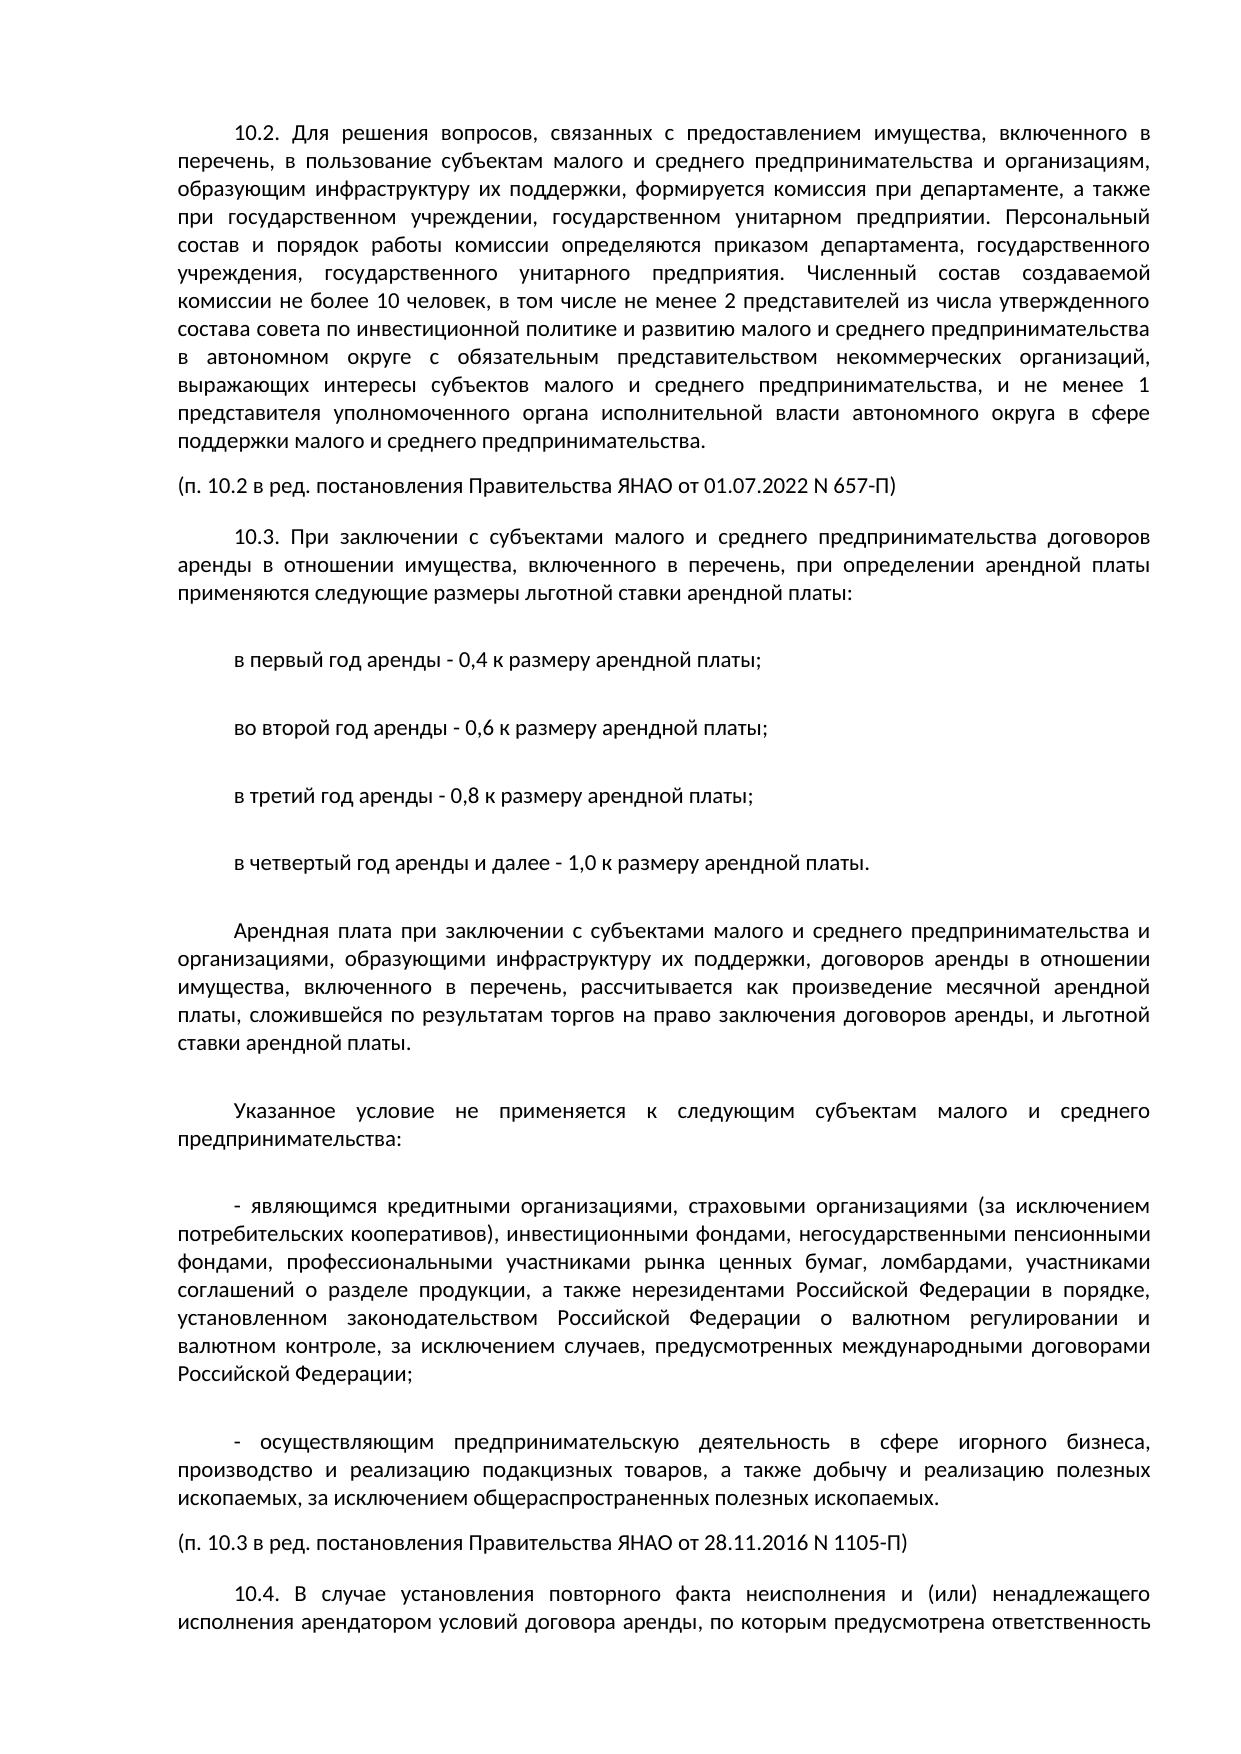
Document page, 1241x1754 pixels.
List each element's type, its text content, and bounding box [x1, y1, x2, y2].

text 10.2. Для решения вопросов, связанных с предоставлением имущества, включенного в перечень, в пользование субъектам малого и среднего предпринимательства и организациям, образующим инфраструктуру их поддержки, формируется комиссия при департаменте, а также при государственном учреждении, государственном унитарном предприятии. Персональный состав и порядок работы комиссии определяются приказом департамента, государственного учреждения, государственного унитарного предприятия. Численный состав создаваемой комиссии не более 10 человек, в том числе не менее 2 представителей из числа утвержденного состава совета по инвестиционной политике и развитию малого и среднего предпринимательства в автономном округе с обязательным представительством некоммерческих организаций, выражающих интересы субъектов малого и среднего предпринимательства, и не менее 1 представителя уполномоченного органа исполнительной власти автономного округа в сфере поддержки малого и среднего предпринимательства. [177, 118, 1152, 454]
text (п. 10.2 в ред. постановления Правительства ЯНАО от 01.07.2022 N 657-П) [177, 471, 1152, 499]
text - осуществляющим предпринимательскую деятельность в сфере игорного бизнеса, производство и реализацию подакцизных товаров, а также добычу и реализацию полезных ископаемых, за исключением общераспространенных полезных ископаемых. [177, 1427, 1152, 1511]
text в первый год аренды - 0,4 к размеру арендной платы; [177, 646, 1152, 674]
text в четвертый год аренды и далее - 1,0 к размеру арендной платы. [177, 848, 1152, 876]
text - являющимся кредитными организациями, страховыми организациями (за исключением потребительских кооперативов), инвестиционными фондами, негосударственными пенсионными фондами, профессиональными участниками рынка ценных бумаг, ломбардами, участниками соглашений о разделе продукции, а также нерезидентами Российской Федерации в порядке, установленном законодательством Российской Федерации о валютном регулировании и валютном контроле, за исключением случаев, предусмотренных международными договорами Российской Федерации; [177, 1191, 1152, 1387]
text 10.3. При заключении с субъектами малого и среднего предпринимательства договоров аренды в отношении имущества, включенного в перечень, при определении арендной платы применяются следующие размеры льготной ставки арендной платы: [177, 522, 1152, 606]
text Указанное условие не применяется к следующим субъектам малого и среднего предпринимательства: [177, 1096, 1152, 1152]
text (п. 10.3 в ред. постановления Правительства ЯНАО от 28.11.2016 N 1105-П) [177, 1528, 1152, 1556]
text во второй год аренды - 0,6 к размеру арендной платы; [177, 713, 1152, 741]
text в третий год аренды - 0,8 к размеру арендной платы; [177, 781, 1152, 809]
text Арендная плата при заключении с субъектами малого и среднего предпринимательства и организациями, образующими инфраструктуру их поддержки, договоров аренды в отношении имущества, включенного в перечень, рассчитывается как произведение месячной арендной платы, сложившейся по результатам торгов на право заключения договоров аренды, и льготной ставки арендной платы. [177, 916, 1152, 1056]
text 10.4. В случае установления повторного факта неисполнения и (или) ненадлежащего исполнения арендатором условий договора аренды, по которым предусмотрена ответственность [177, 1579, 1152, 1635]
